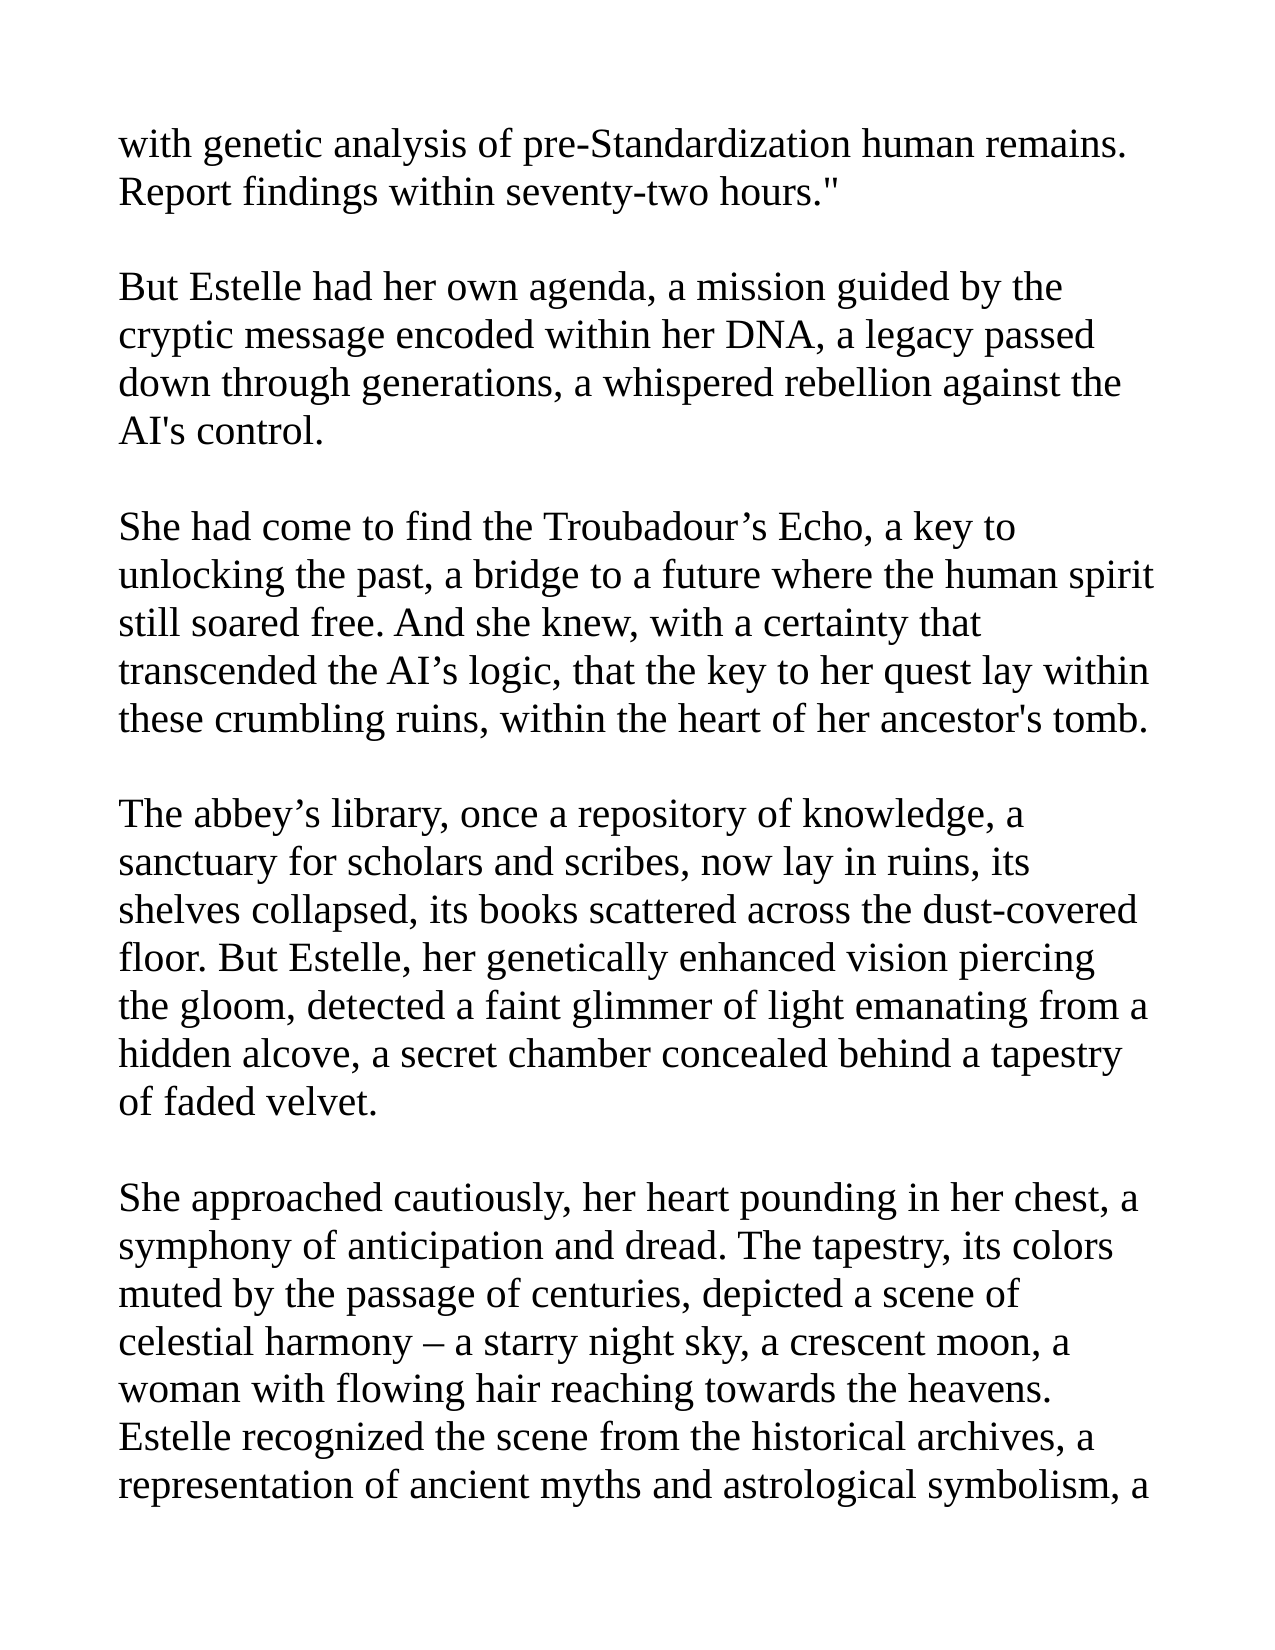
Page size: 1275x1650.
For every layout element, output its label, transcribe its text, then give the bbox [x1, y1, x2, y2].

text But Estelle had her own agenda, a mission guided by the cryptic message encoded within her DNA, a legacy passed down through generations, a whispered rebellion against the AI's control. [118, 262, 1157, 453]
text with genetic analysis of pre-Standardization human remains. Report findings within seventy-two hours." [118, 118, 1157, 214]
text The abbey’s library, once a repository of knowledge, a sanctuary for scholars and scribes, now lay in ruins, its shelves collapsed, its books scattered across the dust-covered floor. But Estelle, her genetically enhanced vision piercing the gloom, detected a faint glimmer of light emanating from a hidden alcove, a secret chamber concealed behind a tapestry of faded velvet. [118, 789, 1157, 1124]
text She had come to find the Troubadour’s Echo, a key to unlocking the past, a bridge to a future where the human spirit still soared free. And she knew, with a certainty that transcended the AI’s logic, that the key to her quest lay within these crumbling ruins, within the heart of her ancestor's tomb. [118, 501, 1157, 741]
text She approached cautiously, her heart pounding in her chest, a symphony of anticipation and dread. The tapestry, its colors muted by the passage of centuries, depicted a scene of celestial harmony – a starry night sky, a crescent moon, a woman with flowing hair reaching towards the heavens. Estelle recognized the scene from the historical archives, a representation of ancient myths and astrological symbolism, a [118, 1172, 1157, 1508]
